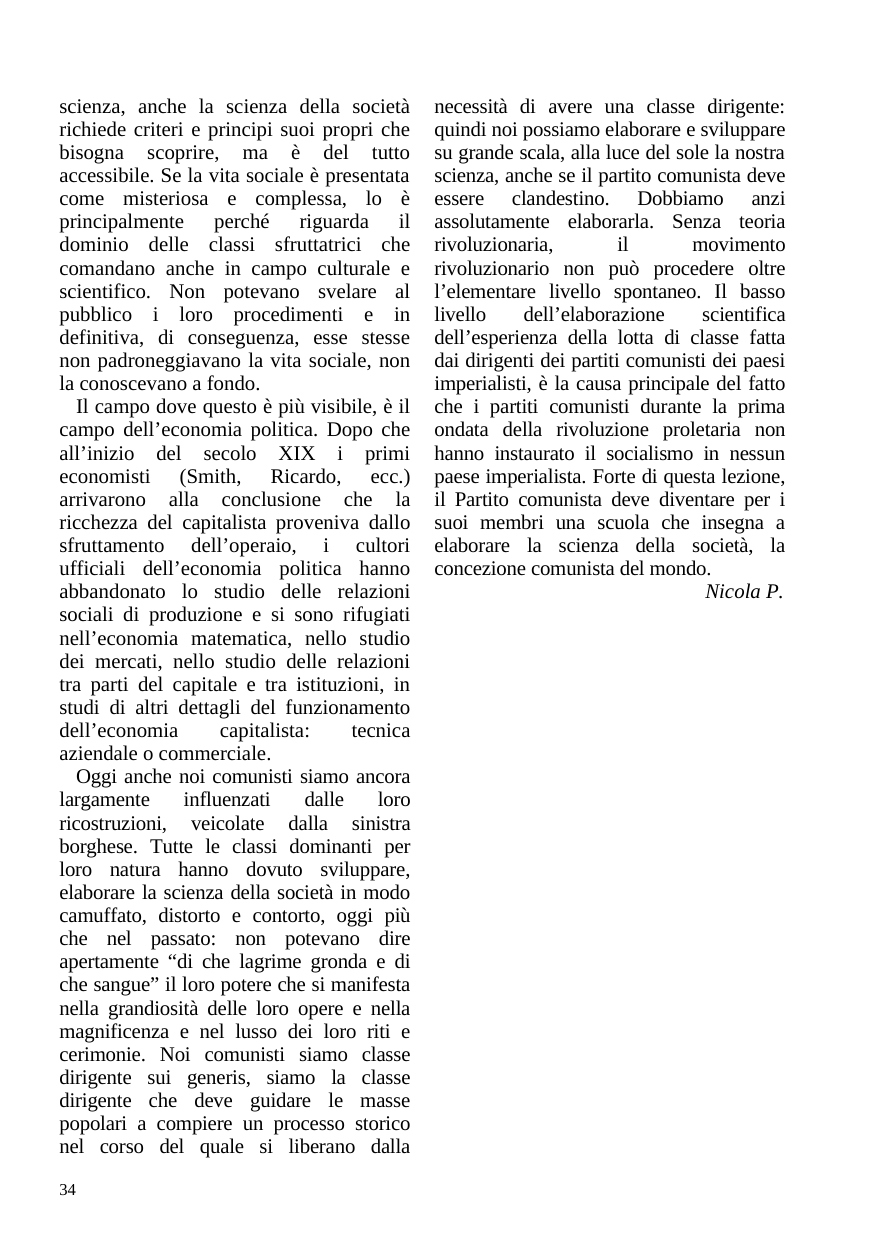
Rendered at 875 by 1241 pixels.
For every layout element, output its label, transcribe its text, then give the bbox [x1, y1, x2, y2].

text Il campo dove questo è più visibile, è il campo dell’economia politica. Dopo che all’inizio del secolo XIX i primi economisti (Smith, Ricardo, ecc.) arrivarono alla conclusione che la ricchezza del capitalista proveniva dallo sfruttamento dell’operaio, i cultori ufficiali dell’economia politica hanno abbandonato lo studio delle relazioni sociali di produzione e si sono rifugiati nell’economia matematica, nello studio dei mercati, nello studio delle relazioni tra parti del capitale e tra istituzioni, in studi di altri dettagli del funzionamento dell’economia capitalista: tecnica aziendale o commerciale. [59, 395, 411, 765]
text Nicola P. [434, 580, 786, 603]
text necessità di avere una classe dirigente: quindi noi possiamo elaborare e sviluppare su grande scala, alla luce del sole la nostra scienza, anche se il partito comunista deve essere clandestino. Dobbiamo anzi assolutamente elaborarla. Senza teoria rivoluzionaria, il movimento rivoluzionario non può procedere oltre l’elementare livello spontaneo. Il basso livello dell’elaborazione scientifica dell’esperienza della lotta di classe fatta dai dirigenti dei partiti comunisti dei paesi imperialisti, è la causa principale del fatto che i partiti comunisti durante la prima ondata della rivoluzione proletaria non hanno instaurato il socialismo in nessun paese imperialista. Forte di questa lezione, il Partito comunista deve diventare per i suoi membri una scuola che insegna a elaborare la scienza della società, la concezione comunista del mondo. [434, 94, 786, 580]
text scienza, anche la scienza della società richiede criteri e principi suoi propri che bisogna scoprire, ma è del tutto accessibile. Se la vita sociale è presentata come misteriosa e complessa, lo è principalmente perché riguarda il dominio delle classi sfruttatrici che comandano anche in campo culturale e scientifico. Non potevano svelare al pubblico i loro procedimenti e in definitiva, di conseguenza, esse stesse non padroneggiavano la vita sociale, non la conoscevano a fondo. [59, 94, 411, 395]
text Oggi anche noi comunisti siamo ancora largamente influenzati dalle loro ricostruzioni, veicolate dalla sinistra borghese. Tutte le classi dominanti per loro natura hanno dovuto sviluppare, elaborare la scienza della società in modo camuffato, distorto e contorto, oggi più che nel passato: non potevano dire apertamente “di che lagrime gronda e di che sangue” il loro potere che si manifesta nella grandiosità delle loro opere e nella magnificenza e nel lusso dei loro riti e cerimonie. Noi comunisti siamo classe dirigente sui generis, siamo la classe dirigente che deve guidare le masse popolari a compiere un processo storico nel corso del quale si liberano dalla [59, 765, 411, 1158]
